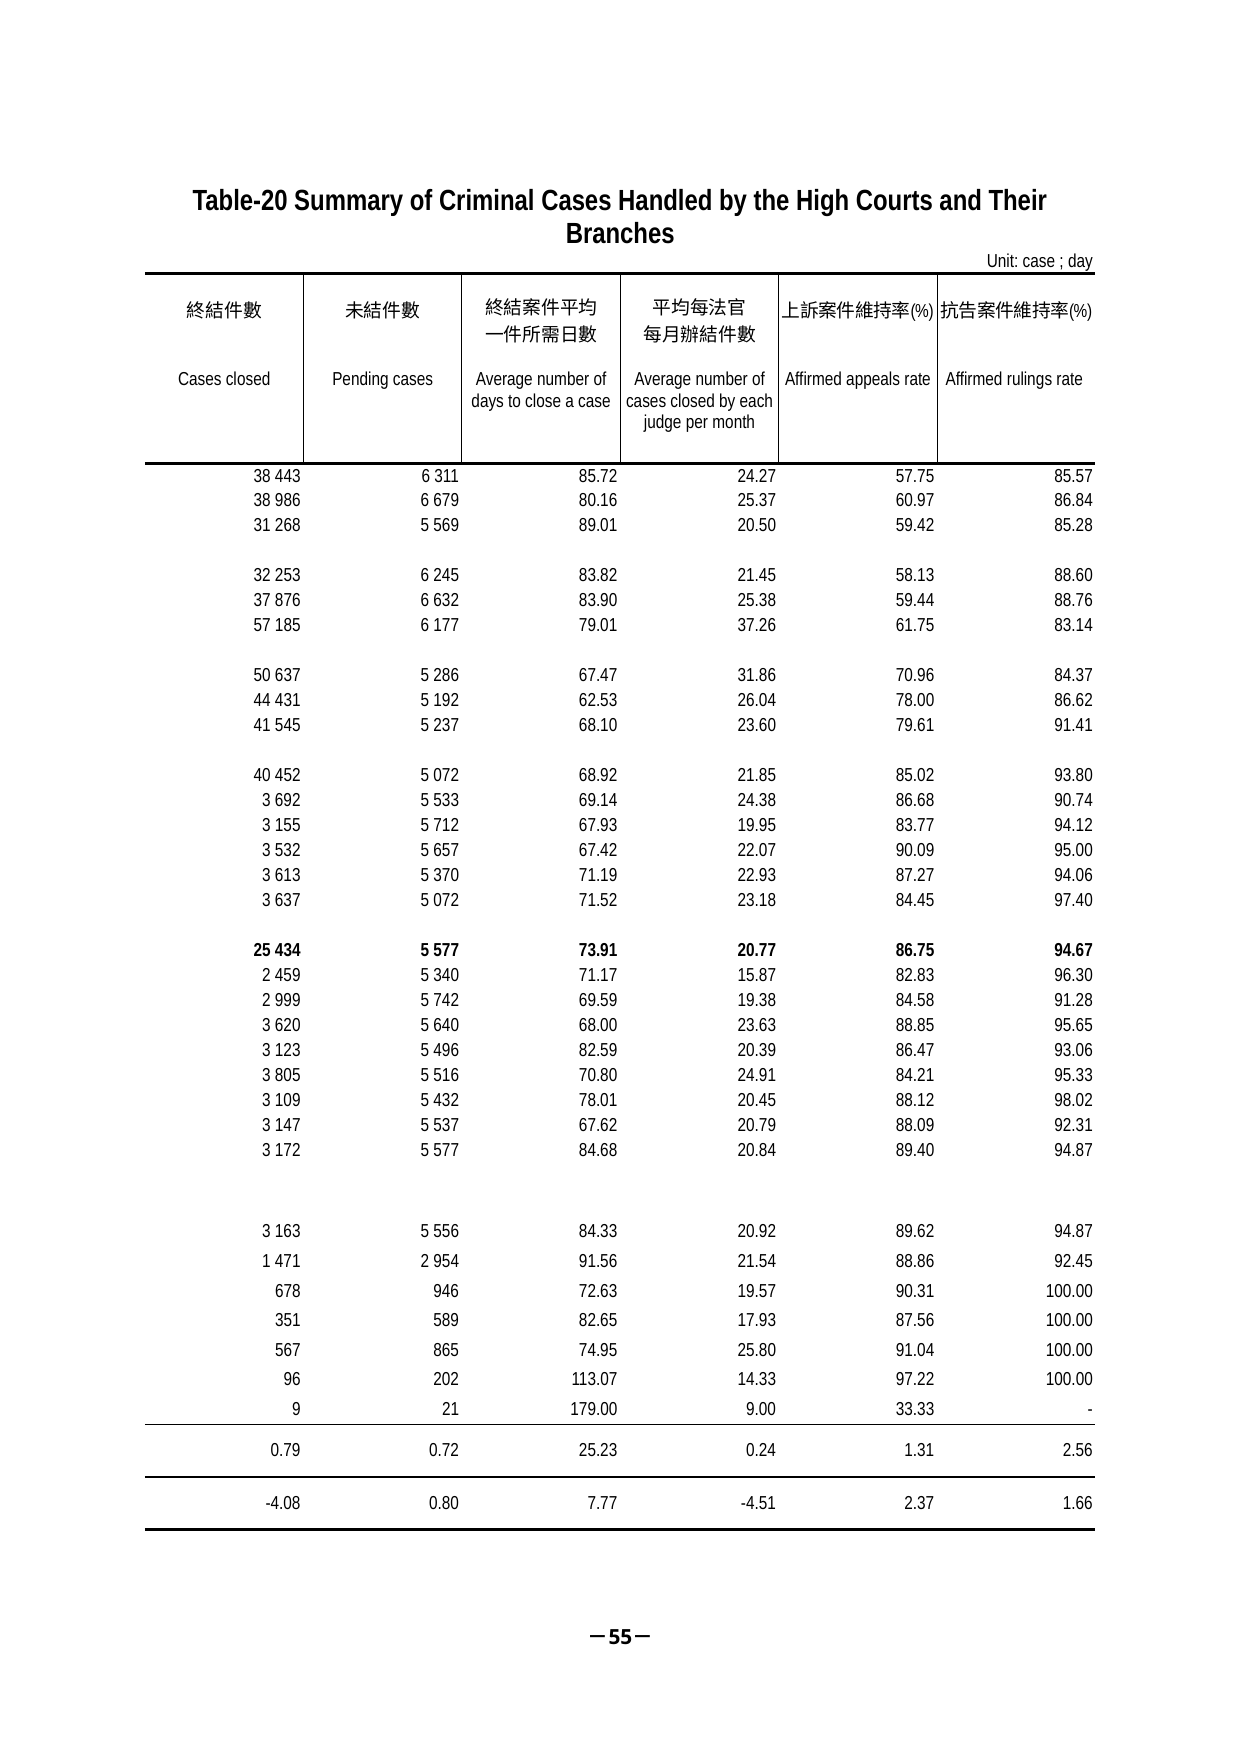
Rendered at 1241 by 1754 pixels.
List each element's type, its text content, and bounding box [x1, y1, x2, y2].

table_cell 1.66 [937, 1478, 1095, 1528]
table_cell 71.17 [462, 962, 620, 987]
table_cell 5 192 [303, 687, 462, 712]
table_cell 26.04 [620, 687, 778, 712]
table_cell 6 311 [303, 465, 462, 487]
table_cell [303, 912, 462, 937]
table_cell 92.45 [937, 1246, 1095, 1276]
table_cell 88.86 [779, 1246, 937, 1276]
table_cell 83.82 [462, 562, 620, 587]
table_cell 94.12 [937, 812, 1095, 837]
table_cell [779, 737, 937, 762]
table_cell 94.06 [937, 862, 1095, 887]
table_cell 83.90 [462, 587, 620, 612]
table_cell 0.79 [145, 1425, 303, 1476]
table_cell 37.26 [620, 612, 778, 637]
table_cell Average number of cases closed by each judge per month [621, 368, 778, 462]
table_cell 85.72 [462, 465, 620, 487]
table_cell 3 692 [145, 787, 303, 812]
table_cell 24.38 [620, 787, 778, 812]
table_cell 91.41 [937, 712, 1095, 737]
table_cell 179.00 [462, 1394, 620, 1423]
table_cell 91.28 [937, 987, 1095, 1012]
table_cell 93.80 [937, 762, 1095, 787]
table_cell 97.22 [779, 1364, 937, 1394]
table_cell 20.92 [620, 1216, 778, 1246]
table_cell 21.45 [620, 562, 778, 587]
table_cell [779, 1187, 937, 1216]
table_cell 202 [303, 1364, 462, 1394]
table_cell [620, 737, 778, 762]
table_cell 93.06 [937, 1037, 1095, 1062]
table_cell 85.28 [937, 512, 1095, 537]
table_header 抗告案件維持率(%) [938, 275, 1095, 366]
table_cell 50 637 [145, 662, 303, 687]
table_cell 62.53 [462, 687, 620, 712]
table_cell 22.93 [620, 862, 778, 887]
table_cell [145, 1162, 303, 1187]
table_cell 5 569 [303, 512, 462, 537]
table_cell 84.68 [462, 1137, 620, 1162]
table_cell 67.42 [462, 837, 620, 862]
table_cell 5 712 [303, 812, 462, 837]
table_cell 88.60 [937, 562, 1095, 587]
table_cell [937, 537, 1095, 562]
table_cell 0.24 [620, 1425, 778, 1476]
table_cell 95.00 [937, 837, 1095, 862]
table_cell 83.14 [937, 612, 1095, 637]
table_cell 5 286 [303, 662, 462, 687]
table_cell 2.37 [779, 1478, 937, 1528]
table_cell 31 268 [145, 512, 303, 537]
table_cell [145, 737, 303, 762]
table_cell - [937, 1394, 1095, 1423]
table_cell 72.63 [462, 1276, 620, 1305]
table_cell 1.31 [779, 1425, 937, 1476]
table_cell [303, 637, 462, 662]
table_cell 61.75 [779, 612, 937, 637]
table_cell 20.77 [620, 937, 778, 962]
table_cell [303, 737, 462, 762]
table_cell [937, 912, 1095, 937]
table_header 平均每法官 每月辦結件數 [621, 275, 778, 366]
table_cell 20.50 [620, 512, 778, 537]
table_cell 9.00 [620, 1394, 778, 1423]
table_cell -4.51 [620, 1478, 778, 1528]
table_cell [620, 1162, 778, 1187]
table_cell 2 999 [145, 987, 303, 1012]
table_cell 84.37 [937, 662, 1095, 687]
table_cell 2 459 [145, 962, 303, 987]
table_cell [462, 637, 620, 662]
table_cell 96 [145, 1364, 303, 1394]
table_cell [779, 1162, 937, 1187]
table_cell 5 640 [303, 1012, 462, 1037]
table_cell Affirmed appeals rate [779, 368, 937, 462]
table_cell 23.63 [620, 1012, 778, 1037]
table_cell 15.87 [620, 962, 778, 987]
table_cell 38 986 [145, 487, 303, 512]
table_cell 3 172 [145, 1137, 303, 1162]
table_cell 5 577 [303, 937, 462, 962]
table_cell 678 [145, 1276, 303, 1305]
table_cell 84.58 [779, 987, 937, 1012]
table_cell 84.21 [779, 1062, 937, 1087]
table_cell 6 177 [303, 612, 462, 637]
table_cell 70.96 [779, 662, 937, 687]
table_cell [779, 637, 937, 662]
table_cell [462, 537, 620, 562]
table_cell [303, 1187, 462, 1216]
table_header 上訴案件維持率(%) [779, 275, 937, 366]
table_cell 1 471 [145, 1246, 303, 1276]
table_cell 60.97 [779, 487, 937, 512]
table_cell 40 452 [145, 762, 303, 787]
table_cell 86.84 [937, 487, 1095, 512]
table_cell 68.92 [462, 762, 620, 787]
table_cell 5 370 [303, 862, 462, 887]
text Unit: case ; day [148, 250, 1092, 272]
table_cell [145, 637, 303, 662]
table_cell 86.68 [779, 787, 937, 812]
table_cell 67.93 [462, 812, 620, 837]
table_cell 5 496 [303, 1037, 462, 1062]
table_cell 86.47 [779, 1037, 937, 1062]
table_cell 80.16 [462, 487, 620, 512]
table_cell 98.02 [937, 1087, 1095, 1112]
table_cell 69.14 [462, 787, 620, 812]
table_cell 100.00 [937, 1305, 1095, 1335]
table_cell 589 [303, 1305, 462, 1335]
table_cell [145, 537, 303, 562]
table_cell 3 613 [145, 862, 303, 887]
table_cell 82.59 [462, 1037, 620, 1062]
table_cell 25 434 [145, 937, 303, 962]
table_cell 88.09 [779, 1112, 937, 1137]
table_cell 74.95 [462, 1335, 620, 1364]
table_cell 7.77 [462, 1478, 620, 1528]
table_cell 91.04 [779, 1335, 937, 1364]
table_cell 24.27 [620, 465, 778, 487]
table_cell [620, 637, 778, 662]
table_header 未結件數 [304, 275, 461, 366]
table_header 終結案件平均 一件所需日數 [462, 275, 620, 366]
table_cell [462, 912, 620, 937]
table_cell 88.12 [779, 1087, 937, 1112]
table_cell 71.19 [462, 862, 620, 887]
table_cell 88.85 [779, 1012, 937, 1037]
table_cell Affirmed rulings rate [938, 368, 1095, 462]
table_cell 25.37 [620, 487, 778, 512]
table_cell 96.30 [937, 962, 1095, 987]
table_cell 70.80 [462, 1062, 620, 1087]
table_cell 23.18 [620, 887, 778, 912]
table_cell 5 657 [303, 837, 462, 862]
table_cell 95.33 [937, 1062, 1095, 1087]
table_cell 95.65 [937, 1012, 1095, 1037]
table_cell 351 [145, 1305, 303, 1335]
table_cell 38 443 [145, 465, 303, 487]
table_cell 58.13 [779, 562, 937, 587]
table_cell 88.76 [937, 587, 1095, 612]
table_cell 19.57 [620, 1276, 778, 1305]
table_cell 21.85 [620, 762, 778, 787]
table_cell 90.09 [779, 837, 937, 862]
table_cell 24.91 [620, 1062, 778, 1087]
table_cell [303, 1162, 462, 1187]
table_cell -4.08 [145, 1478, 303, 1528]
table_cell [303, 537, 462, 562]
table_cell Cases closed [145, 368, 303, 462]
table_cell 0.72 [303, 1425, 462, 1476]
table_cell [779, 537, 937, 562]
table_cell 90.31 [779, 1276, 937, 1305]
table_cell 89.01 [462, 512, 620, 537]
table_cell 25.80 [620, 1335, 778, 1364]
table_cell [462, 1187, 620, 1216]
table_cell [620, 537, 778, 562]
table_cell 3 532 [145, 837, 303, 862]
table_cell 100.00 [937, 1364, 1095, 1394]
table_cell 84.45 [779, 887, 937, 912]
table_cell 25.23 [462, 1425, 620, 1476]
text Table-20 Summary of Criminal Cases Handled by the High Courts and Their Branches [148, 183, 1092, 250]
table_cell 5 533 [303, 787, 462, 812]
table_cell 5 516 [303, 1062, 462, 1087]
table_cell 5 072 [303, 887, 462, 912]
table_cell 5 537 [303, 1112, 462, 1137]
table_cell 6 245 [303, 562, 462, 587]
table_cell 100.00 [937, 1335, 1095, 1364]
table_cell 19.38 [620, 987, 778, 1012]
table_cell 86.62 [937, 687, 1095, 712]
table_cell 79.01 [462, 612, 620, 637]
table_cell 6 679 [303, 487, 462, 512]
table_cell 78.00 [779, 687, 937, 712]
table_cell 41 545 [145, 712, 303, 737]
table_cell 946 [303, 1276, 462, 1305]
table_cell 32 253 [145, 562, 303, 587]
table_cell 67.47 [462, 662, 620, 687]
table_cell 59.44 [779, 587, 937, 612]
table_cell 85.57 [937, 465, 1095, 487]
table_cell 3 155 [145, 812, 303, 837]
table_cell 21.54 [620, 1246, 778, 1276]
table_cell 5 432 [303, 1087, 462, 1112]
table_cell 85.02 [779, 762, 937, 787]
table_cell 69.59 [462, 987, 620, 1012]
table_cell 5 577 [303, 1137, 462, 1162]
table_cell 92.31 [937, 1112, 1095, 1137]
table_cell 33.33 [779, 1394, 937, 1423]
table_cell 17.93 [620, 1305, 778, 1335]
table_cell 20.79 [620, 1112, 778, 1137]
table_cell 82.83 [779, 962, 937, 987]
table_cell 5 340 [303, 962, 462, 987]
table_cell 2.56 [937, 1425, 1095, 1476]
table_cell 567 [145, 1335, 303, 1364]
table_cell 31.86 [620, 662, 778, 687]
table_cell 73.91 [462, 937, 620, 962]
table_cell 94.87 [937, 1216, 1095, 1246]
table_cell 3 805 [145, 1062, 303, 1087]
table_header 終結件數 [145, 275, 303, 366]
table_cell 44 431 [145, 687, 303, 712]
table_cell [620, 1187, 778, 1216]
table_cell 20.45 [620, 1087, 778, 1112]
table_cell 3 147 [145, 1112, 303, 1137]
table_cell 57.75 [779, 465, 937, 487]
table_cell 3 620 [145, 1012, 303, 1037]
table_cell 89.62 [779, 1216, 937, 1246]
table_cell [779, 912, 937, 937]
table_cell 20.39 [620, 1037, 778, 1062]
table_cell 2 954 [303, 1246, 462, 1276]
table_cell 71.52 [462, 887, 620, 912]
table_cell 23.60 [620, 712, 778, 737]
table_cell 97.40 [937, 887, 1095, 912]
table_cell 82.65 [462, 1305, 620, 1335]
table_cell 0.80 [303, 1478, 462, 1528]
table_cell 57 185 [145, 612, 303, 637]
table_cell [462, 1162, 620, 1187]
table_cell 84.33 [462, 1216, 620, 1246]
table_cell 113.07 [462, 1364, 620, 1394]
table_cell [620, 912, 778, 937]
table_cell 94.67 [937, 937, 1095, 962]
table_cell 79.61 [779, 712, 937, 737]
table_cell 19.95 [620, 812, 778, 837]
table_cell [145, 1187, 303, 1216]
table_cell 68.00 [462, 1012, 620, 1037]
table_cell [145, 912, 303, 937]
table_cell [937, 637, 1095, 662]
table_cell 865 [303, 1335, 462, 1364]
table_cell 91.56 [462, 1246, 620, 1276]
table_cell [937, 1162, 1095, 1187]
table_cell 90.74 [937, 787, 1095, 812]
table_cell 20.84 [620, 1137, 778, 1162]
table_cell 3 637 [145, 887, 303, 912]
table_cell 5 237 [303, 712, 462, 737]
table_cell [937, 737, 1095, 762]
table_cell 3 163 [145, 1216, 303, 1246]
table_cell 5 556 [303, 1216, 462, 1246]
table_cell 6 632 [303, 587, 462, 612]
table_cell 67.62 [462, 1112, 620, 1137]
table_cell 94.87 [937, 1137, 1095, 1162]
table_cell 87.27 [779, 862, 937, 887]
table_cell 100.00 [937, 1276, 1095, 1305]
table_cell 3 109 [145, 1087, 303, 1112]
table_cell 5 742 [303, 987, 462, 1012]
table_cell 78.01 [462, 1087, 620, 1112]
table_cell 21 [303, 1394, 462, 1423]
table_cell [462, 737, 620, 762]
table_cell 87.56 [779, 1305, 937, 1335]
table_cell Average number of days to close a case [462, 368, 620, 462]
table_cell 3 123 [145, 1037, 303, 1062]
table_cell 9 [145, 1394, 303, 1423]
table_cell 25.38 [620, 587, 778, 612]
table_cell 5 072 [303, 762, 462, 787]
table_cell 37 876 [145, 587, 303, 612]
table_cell 89.40 [779, 1137, 937, 1162]
table_cell 68.10 [462, 712, 620, 737]
table_cell 14.33 [620, 1364, 778, 1394]
table_cell 86.75 [779, 937, 937, 962]
table_cell [937, 1187, 1095, 1216]
table_cell 83.77 [779, 812, 937, 837]
table_cell Pending cases [304, 368, 461, 462]
table_cell 59.42 [779, 512, 937, 537]
table_cell 22.07 [620, 837, 778, 862]
